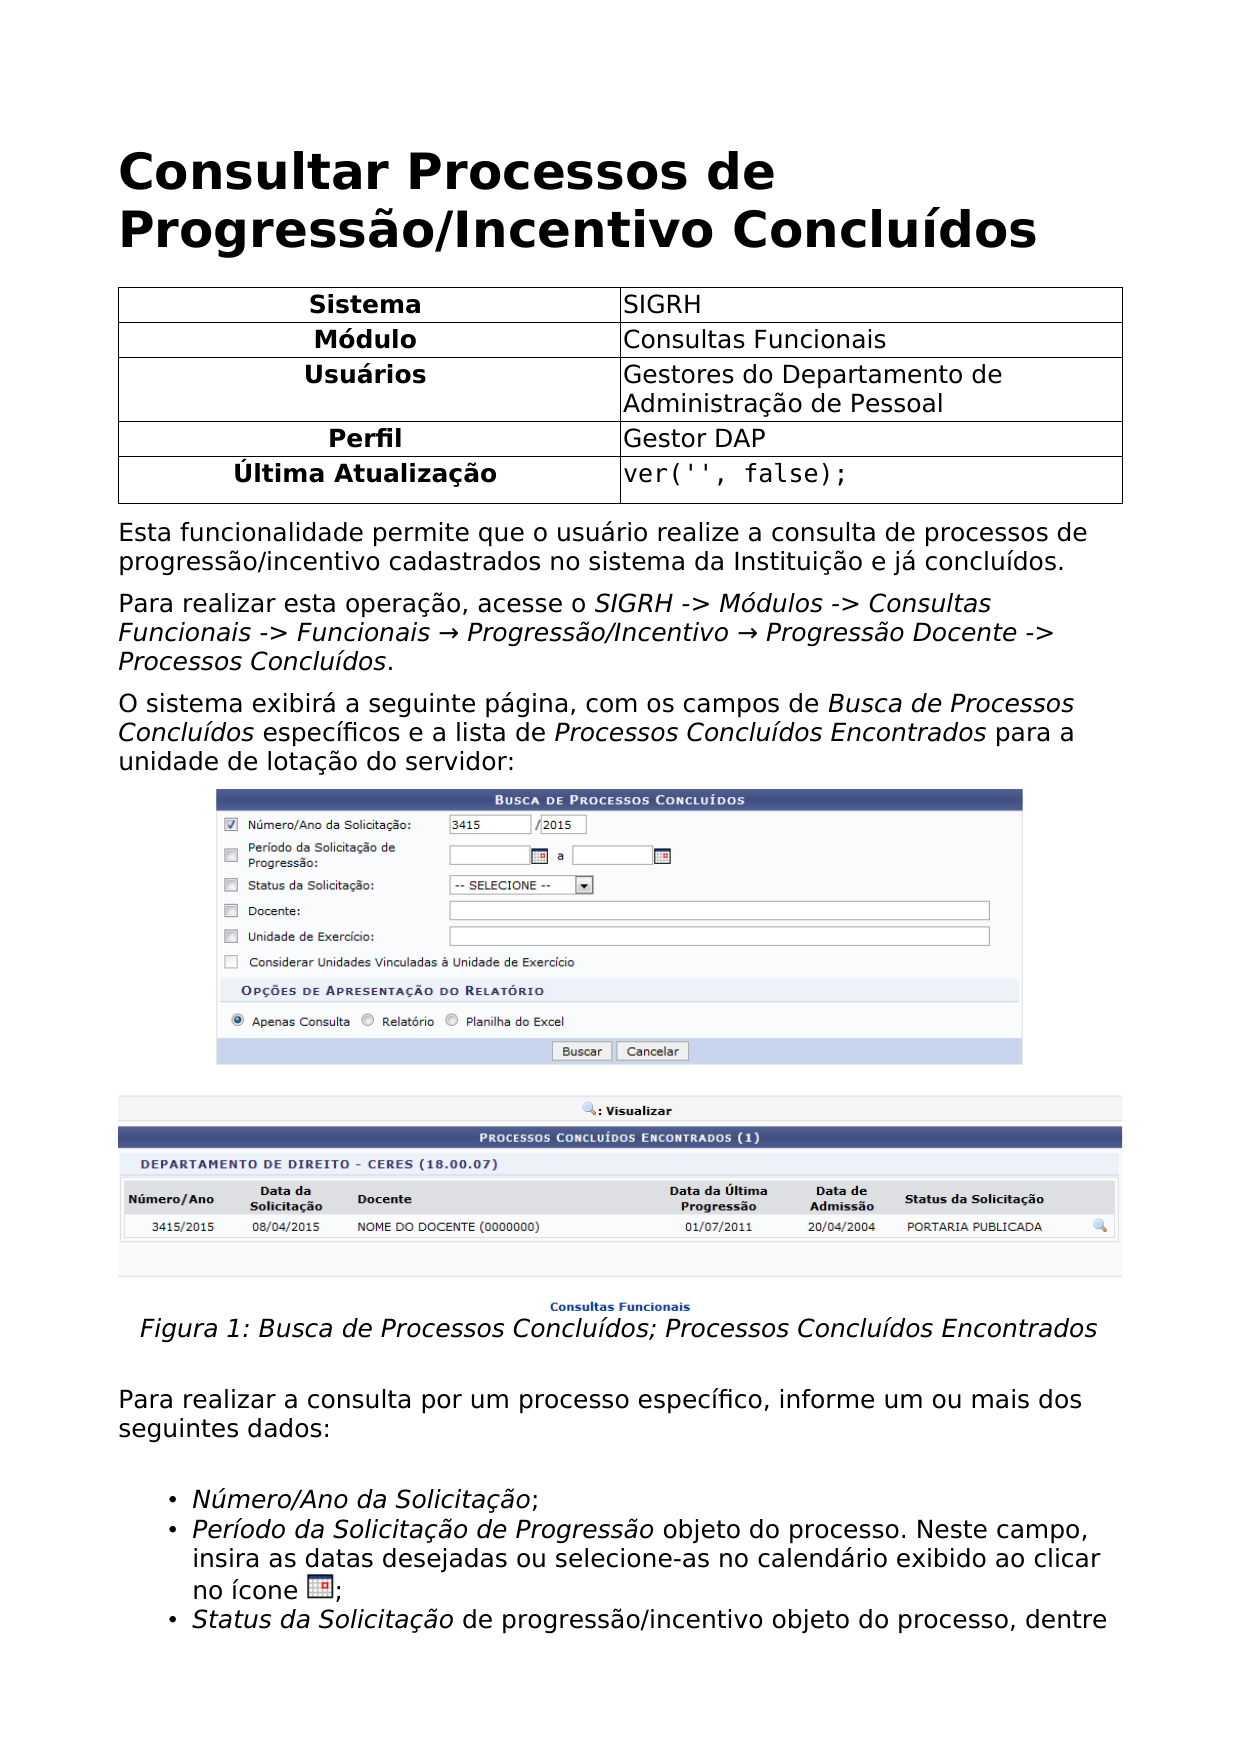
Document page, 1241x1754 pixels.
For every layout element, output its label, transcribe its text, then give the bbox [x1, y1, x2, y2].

text Esta funcionalidade permite que o usuário realize a consulta de processos de progressão/incentivo cadastrados no sistema da Instituição e já concluídos. [118, 518, 1122, 577]
text Para realizar a consulta por um processo específico, informe um ou mais dos seguintes dados: [118, 1385, 1122, 1444]
picture [306, 1573, 335, 1600]
list Período da Solicitação de Progressão objeto do processo. Neste campo, insira as datas desejadas ou selecione-as no calendário exibido ao clicar no ícone ; [177, 1515, 1122, 1606]
table_cell Gestores do Departamento de Administração de Pessoal [621, 358, 1122, 421]
table_cell Consultas Funcionais [621, 323, 1122, 357]
list Status da Solicitação de progressão/incentivo objeto do processo, dentre [177, 1606, 1122, 1635]
text Figura 1: Busca de Processos Concluídos; Processos Concluídos Encontrados [118, 1315, 1122, 1344]
list Número/Ano da Solicitação; [177, 1486, 1122, 1515]
table_cell Módulo [119, 323, 620, 357]
table_header Sistema [119, 288, 620, 322]
table_cell ver('', false); [621, 457, 1122, 503]
picture [118, 789, 1123, 1315]
table_cell Perfil [119, 422, 620, 456]
text Para realizar esta operação, acesse o SIGRH -> Módulos -> Consultas Funcionais -> Funcionais → Progressão/Incentivo → Progressão Docente -> Processos Concluídos. [118, 589, 1122, 677]
table_cell Última Atualização [119, 457, 620, 503]
table_cell Usuários [119, 358, 620, 421]
subtitle Consultar Processos de Progressão/Incentivo Concluídos [118, 143, 1122, 259]
table_header SIGRH [621, 288, 1122, 322]
text O sistema exibirá a seguinte página, com os campos de Busca de Processos Concluídos específicos e a lista de Processos Concluídos Encontrados para a unidade de lotação do servidor: [118, 689, 1122, 777]
table_cell Gestor DAP [621, 422, 1122, 456]
